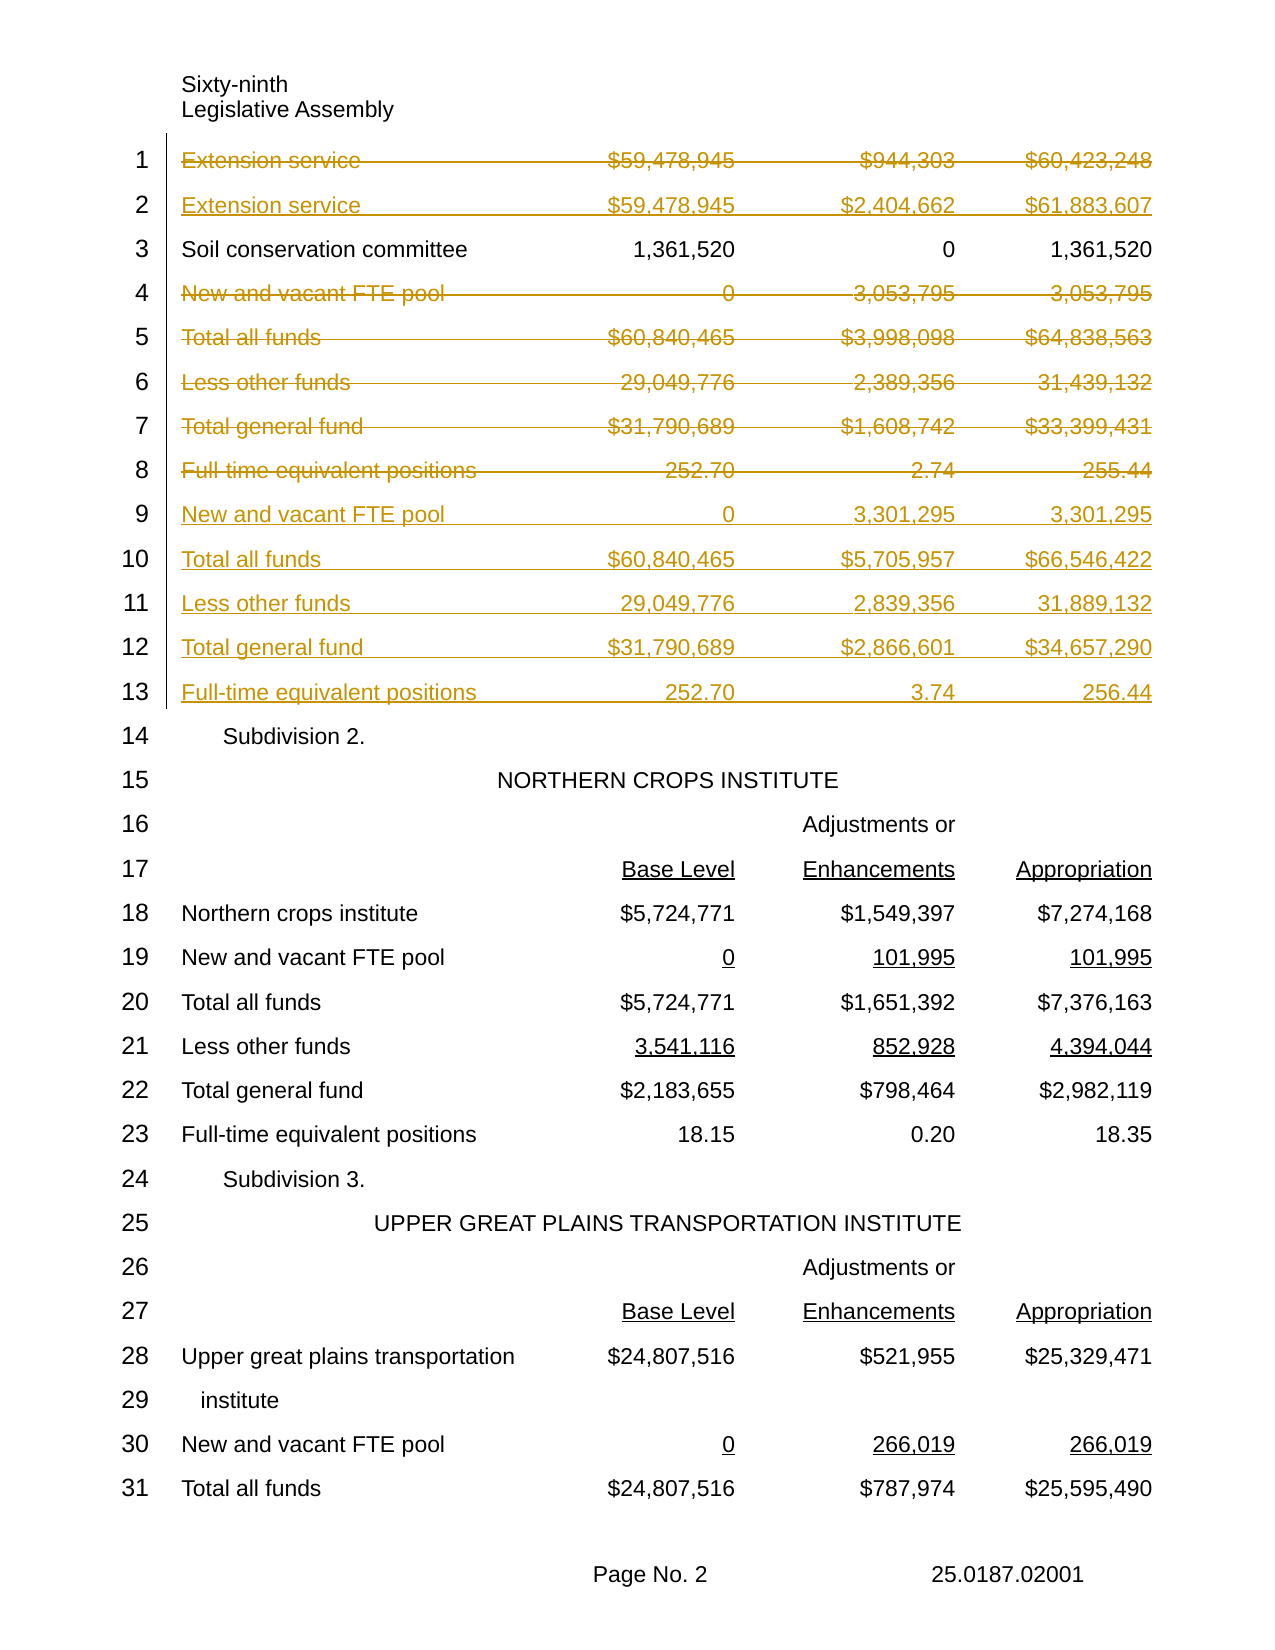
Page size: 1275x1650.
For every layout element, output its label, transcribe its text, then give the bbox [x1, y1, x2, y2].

text Subdivision 2. [181, 709, 1154, 753]
text Adjustments or Base Level Enhancements Appropriation Extension service $59,478,945 $2,404,662 $61,883,607 Soil conservation committee 1,361,520 0 1,361,520 New and vacant FTE pool 0 3,301,295 3,301,295 Total all funds $60,840,465 $5,705,957 $66,546,422 Less other funds 29,049,776 2,839,356 31,889,132 Total general fund $31,790,689 $2,866,601 $34,657,290 Full-time equivalent positions 252.70 3.74 256.44 [181, 133, 1154, 709]
text Subdivision 3. [181, 1152, 1154, 1196]
text Adjustments or Base Level Enhancements Appropriation Northern crops institute $5,724,771 $1,549,397 $7,274,168 New and vacant FTE pool 0 101,995 101,995 Total all funds $5,724,771 $1,651,392 $7,376,163 Less other funds 3,541,116 852,928 4,394,044 Total general fund $2,183,655 $798,464 $2,982,119 Full-time equivalent positions 18.15 0.20 18.35 [181, 797, 1154, 1152]
text Adjustments or Base Level Enhancements Appropriation Upper great plains transportation $24,807,516 $521,955 $25,329,471 institute New and vacant FTE pool 0 266,019 266,019 Total all funds $24,807,516 $787,974 $25,595,490 [181, 1240, 1154, 1506]
text UPPER GREAT PLAINS TRANSPORTATION INSTITUTE [181, 1196, 1154, 1240]
text NORTHERN CROPS INSTITUTE [181, 753, 1154, 797]
